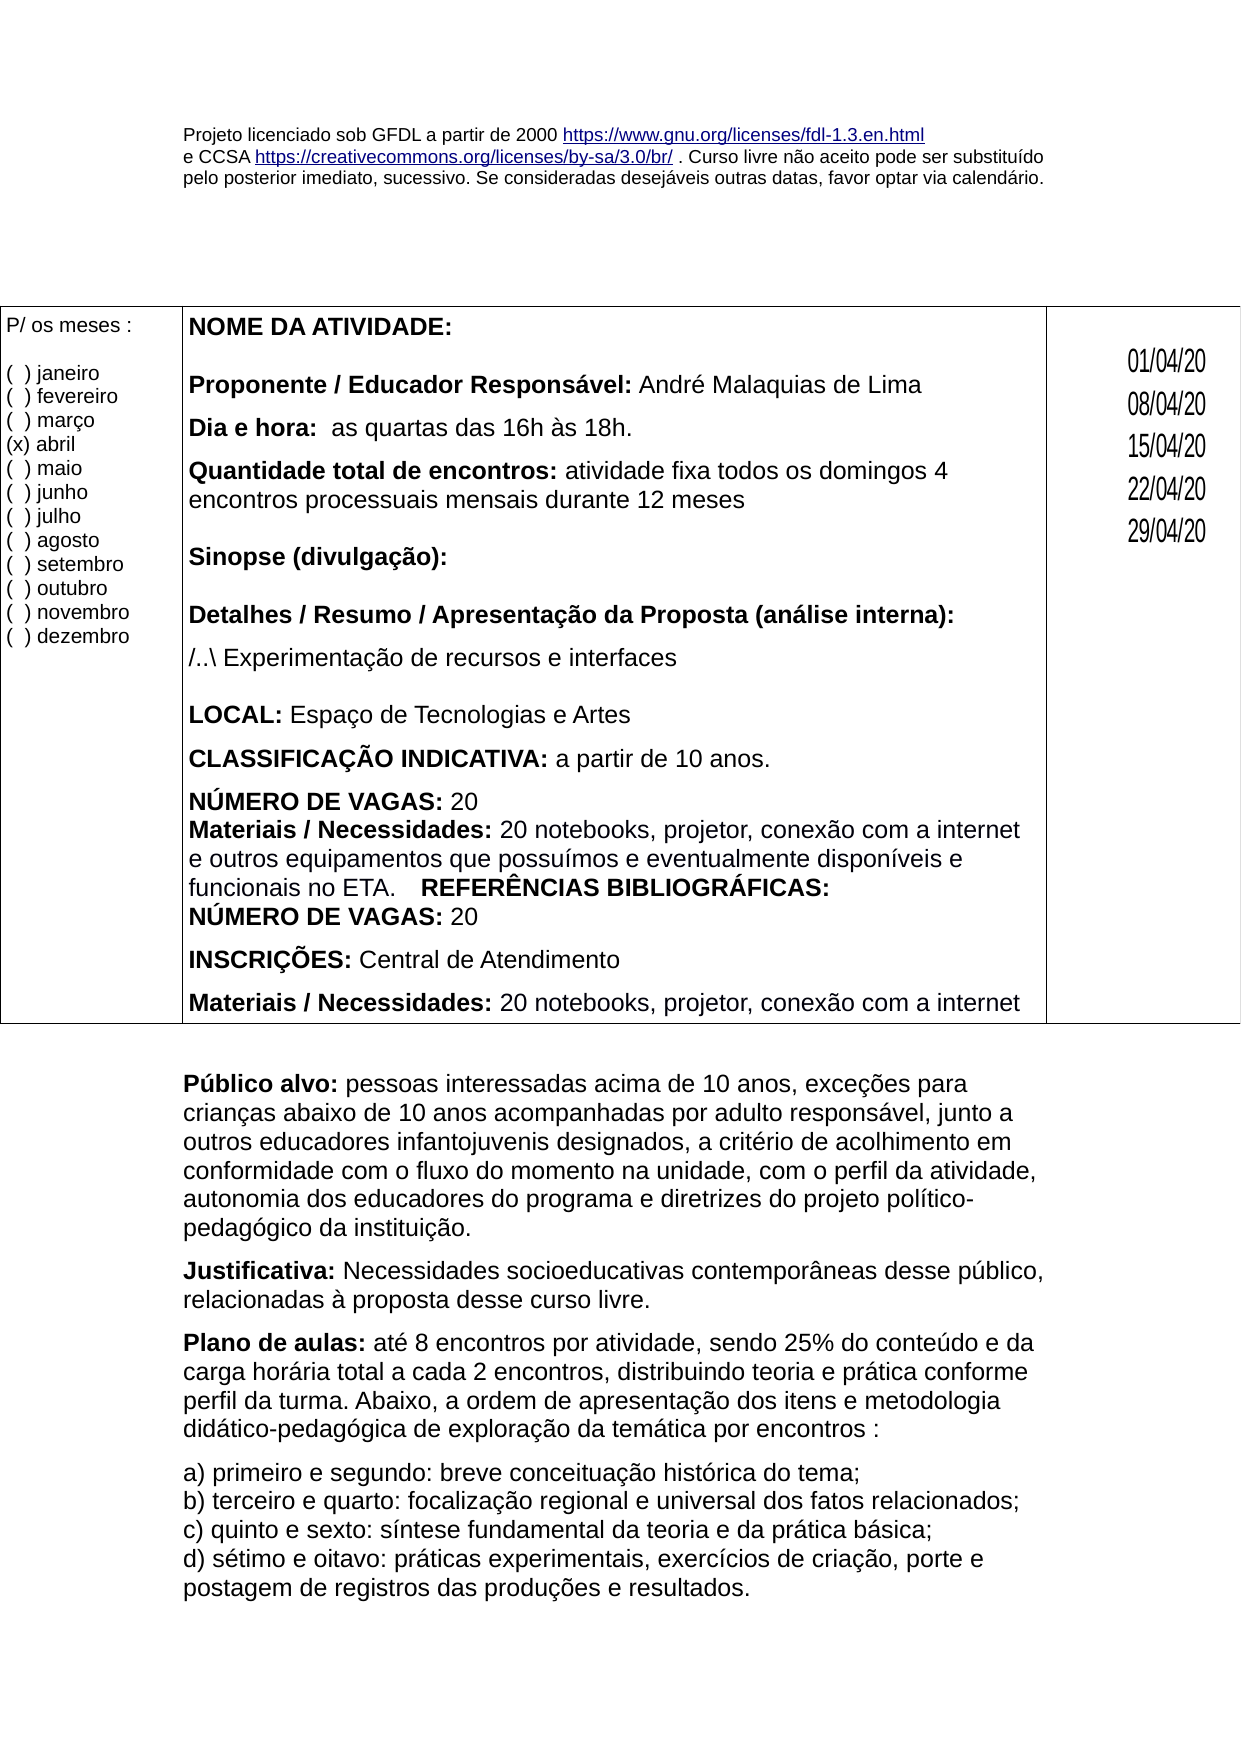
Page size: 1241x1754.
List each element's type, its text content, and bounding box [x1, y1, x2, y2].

table_header P/ os meses : ( ) janeiro ( ) fevereiro ( ) março (x) abril ( ) maio ( ) junho ( ) julho ( ) agosto ( ) setembro ( ) outubro ( ) novembro ( ) dezembro [1, 307, 182, 1022]
table_header [1047, 307, 1240, 1022]
table_header NOME DA ATIVIDADE: Proponente / Educador Responsável: André Malaquias de Lima Dia e hora: as quartas das 16h às 18h. Quantidade total de encontros: atividade fixa todos os domingos 4 encontros processuais mensais durante 12 meses Sinopse (divulgação): Detalhes / Resumo / Apresentação da Proposta (análise interna): /..\ Experimentação de recursos e interfaces LOCAL: Espaço de Tecnologias e Artes CLASSIFICAÇÃO INDICATIVA: a partir de 10 anos. NÚMERO DE VAGAS: 20 Materiais / Necessidades: 20 notebooks, projetor, conexão com a internet e outros equipamentos que possuímos e eventualmente disponíveis e funcionais no ETA. REFERÊNCIAS BIBLIOGRÁFICAS: NÚMERO DE VAGAS: 20 INSCRIÇÕES: Central de Atendimento Materiais / Necessidades: 20 notebooks, projetor, conexão com a internet [183, 307, 1046, 1022]
